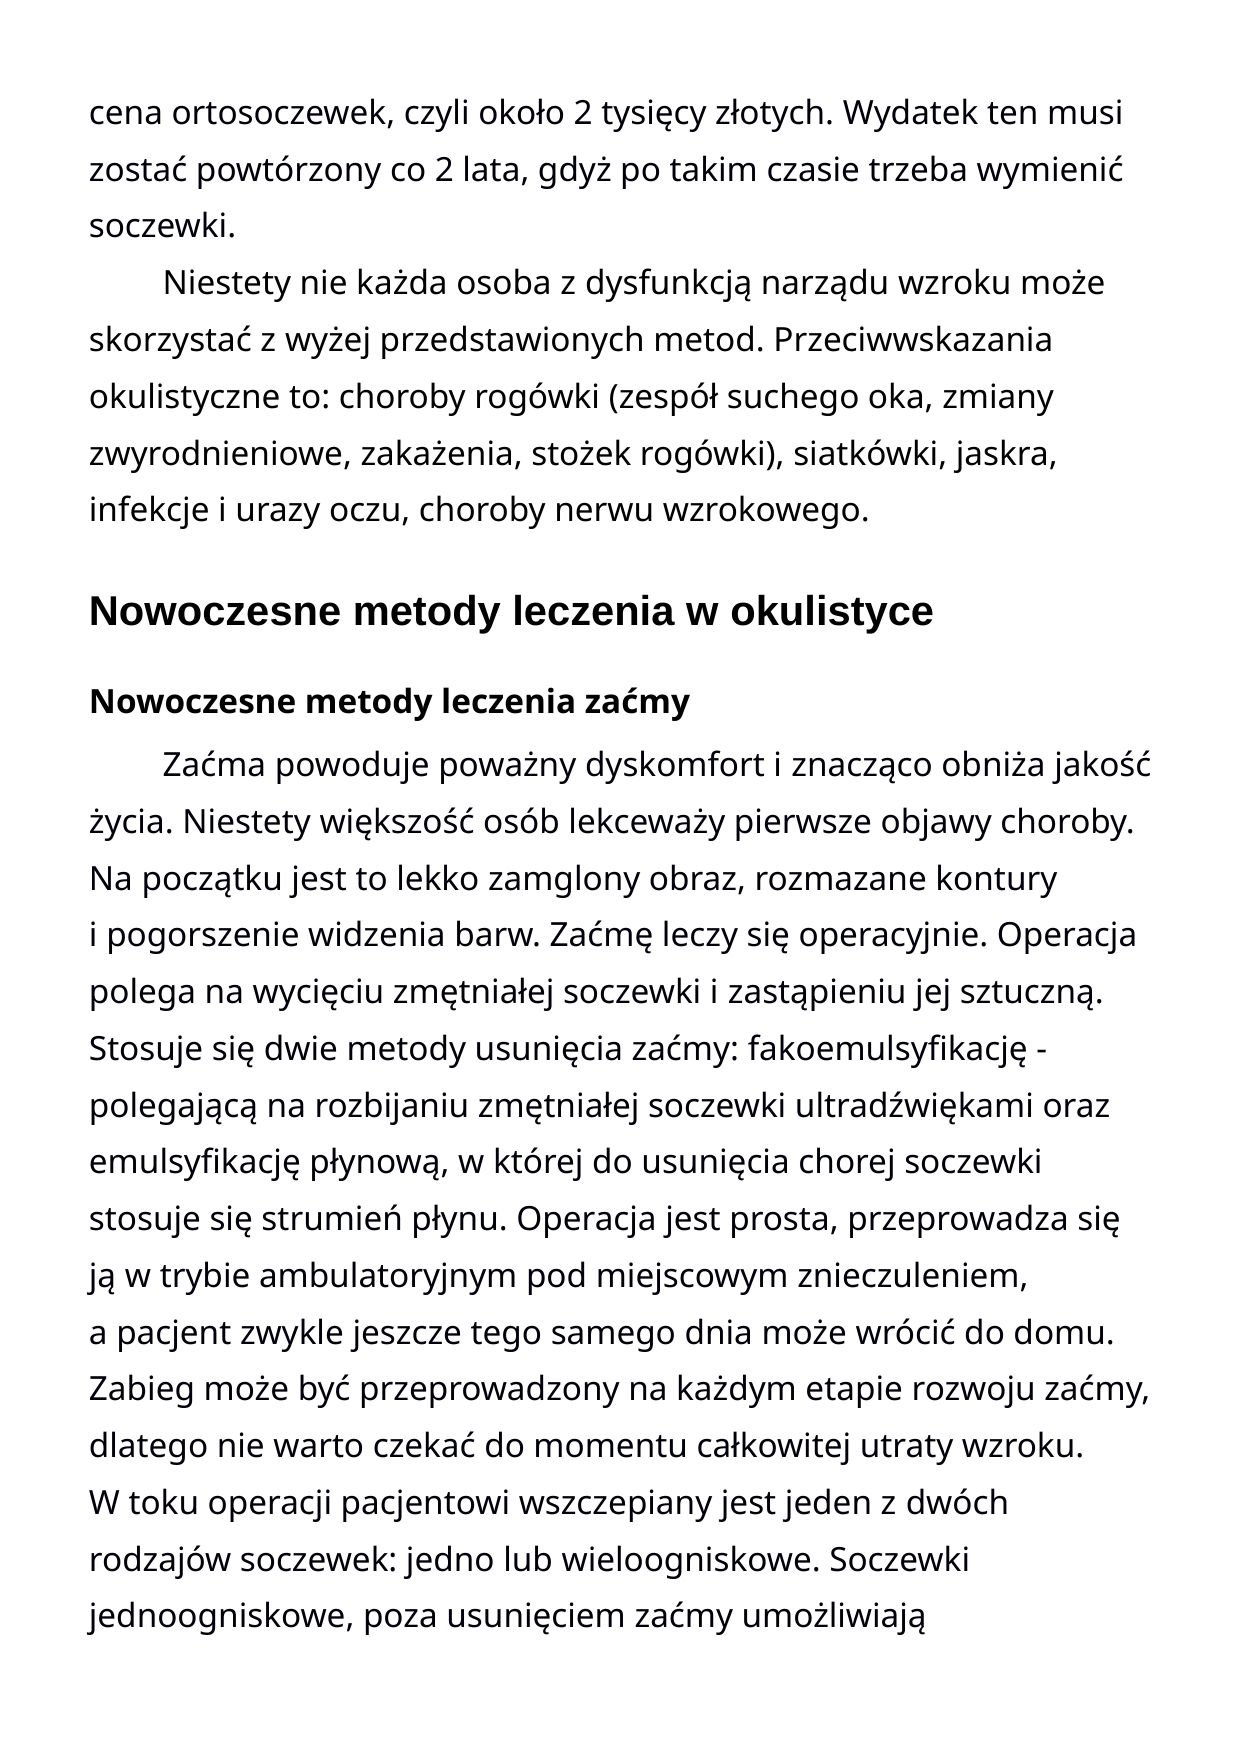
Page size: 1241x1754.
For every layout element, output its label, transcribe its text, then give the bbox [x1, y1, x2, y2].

text Zaćma powoduje poważny dyskomfort i znacząco obniża jakość życia. Niestety większość osób lekceważy pierwsze objawy choroby. Na początku jest to lekko zamglony obraz, rozmazane kontury i pogorszenie widzenia barw. Zaćmę leczy się operacyjnie. Operacja polega na wycięciu zmętniałej soczewki i zastąpieniu jej sztuczną. Stosuje się dwie metody usunięcia zaćmy: fakoemulsyfikację - polegającą na rozbijaniu zmętniałej soczewki ultradźwiękami oraz emulsyfikację płynową, w której do usunięcia chorej soczewki stosuje się strumień płynu. Operacja jest prosta, przeprowadza się ją w trybie ambulatoryjnym pod miejscowym znieczuleniem, a pacjent zwykle jeszcze tego samego dnia może wrócić do domu. Zabieg może być przeprowadzony na każdym etapie rozwoju zaćmy, dlatego nie warto czekać do momentu całkowitej utraty wzroku. W toku operacji pacjentowi wszczepiany jest jeden z dwóch rodzajów soczewek: jedno lub wieloogniskowe. Soczewki jednoogniskowe, poza usunięciem zaćmy umożliwiają [89, 741, 1152, 1638]
text cena ortosoczewek, czyli około 2 tysięcy złotych. Wydatek ten musi zostać powtórzony co 2 lata, gdyż po takim czasie trzeba wymienić soczewki. [89, 89, 1152, 248]
text Niestety nie każda osoba z dysfunkcją narządu wzroku może skorzystać z wyżej przedstawionych metod. Przeciwwskazania okulistyczne to: choroby rogówki (zespół suchego oka, zmiany zwyrodnieniowe, zakażenia, stożek rogówki), siatkówki, jaskra, infekcje i urazy oczu, choroby nerwu wzrokowego. [89, 259, 1152, 531]
subtitle Nowoczesne metody leczenia w okulistyce [89, 587, 1152, 634]
subtitle Nowoczesne metody leczenia zaćmy [89, 678, 1152, 723]
